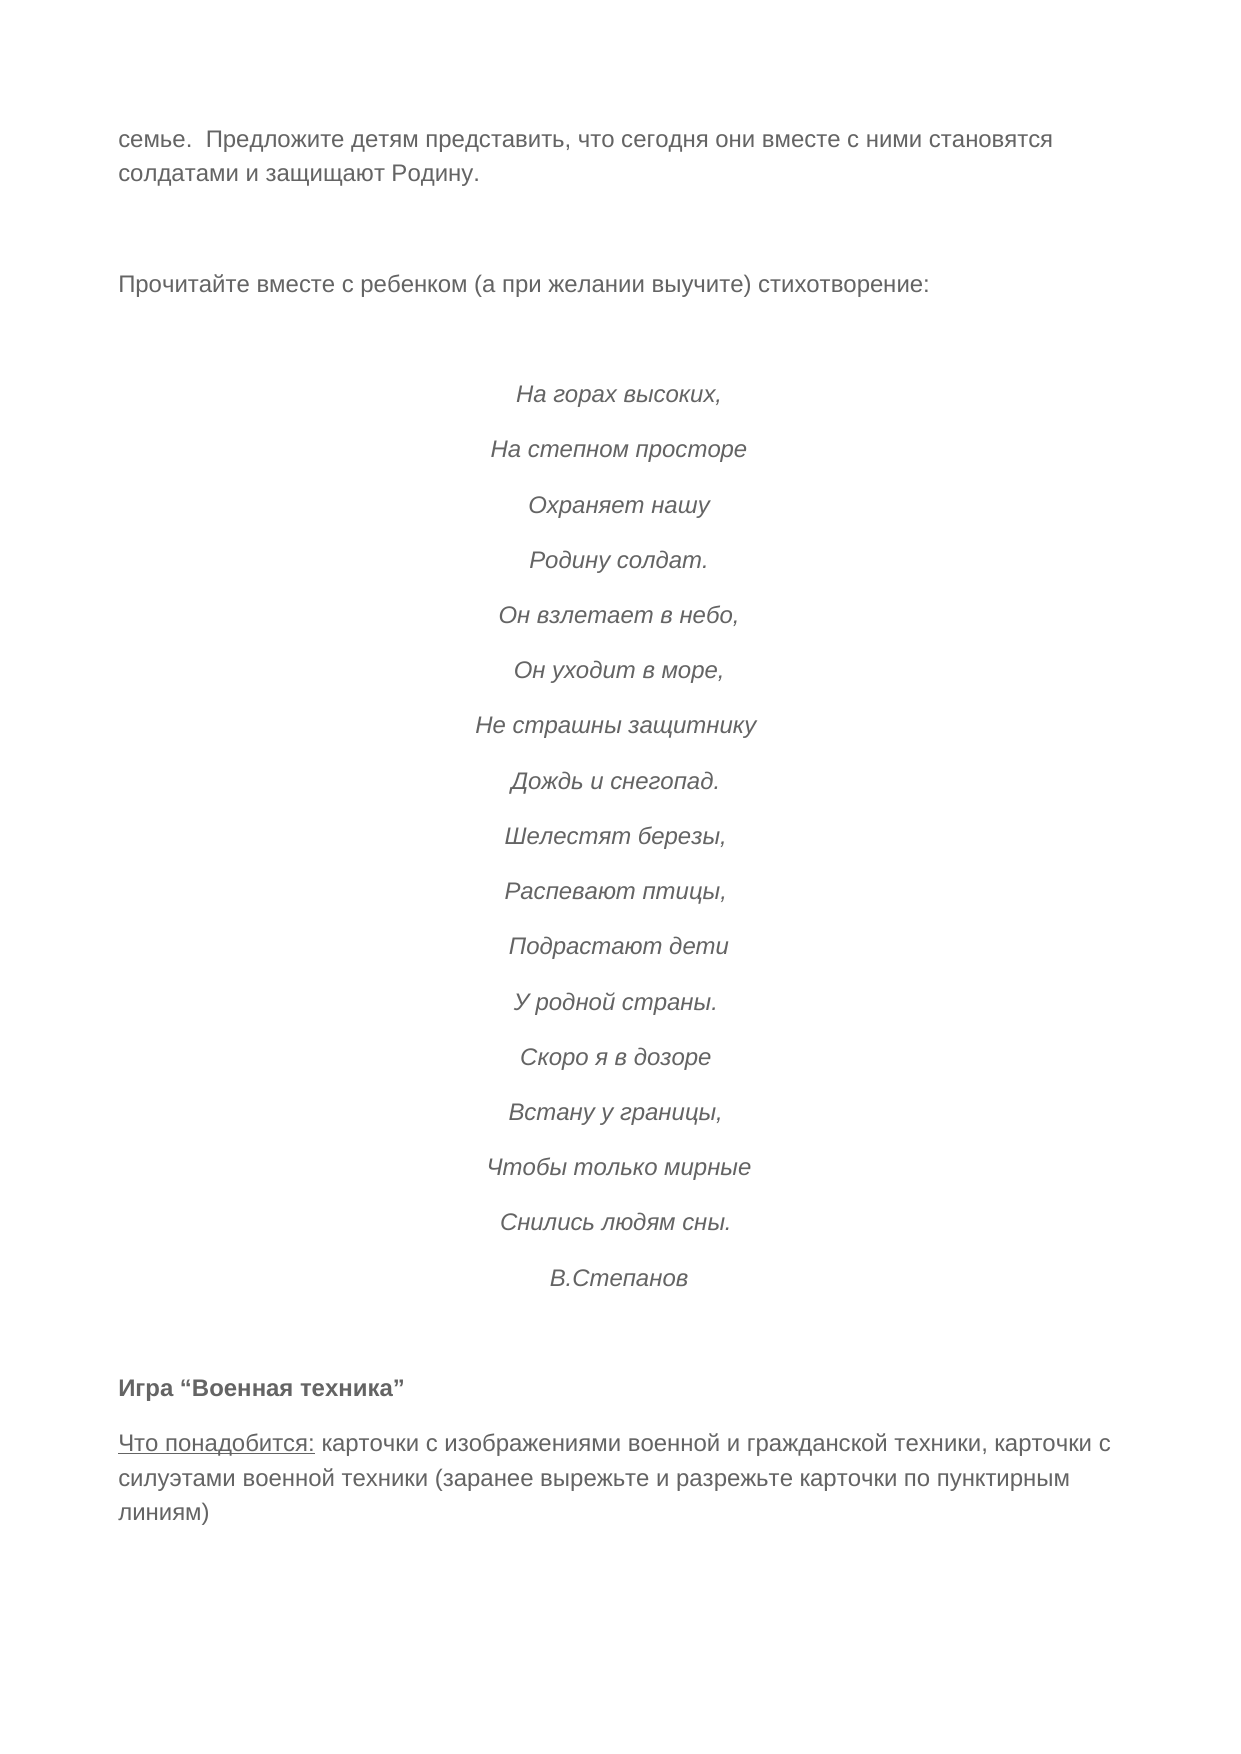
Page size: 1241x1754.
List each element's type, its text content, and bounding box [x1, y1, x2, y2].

text Охраняет нашу [118, 484, 1122, 518]
text Подрастают дети [118, 925, 1122, 960]
text В.Степанов [118, 1257, 1122, 1291]
text Что понадобится: карточки с изображениями военной и гражданской техники, карточки с силуэтами военной техники (заранее вырежьте и разрежьте карточки по пунктирным линиям) [118, 1422, 1122, 1525]
text Не страшны защитнику [118, 704, 1122, 739]
text На горах высоких, [118, 373, 1122, 408]
text Чтобы только мирные [118, 1146, 1122, 1181]
text Снились людям сны. [118, 1201, 1122, 1236]
text Прочитайте вместе с ребенком (а при желании выучите) стихотворение: [118, 263, 1122, 297]
text Он взлетает в небо, [118, 594, 1122, 628]
text Родину солдат. [118, 539, 1122, 573]
text У родной страны. [118, 981, 1122, 1015]
text Он уходит в море, [118, 649, 1122, 684]
text Шелестят березы, [118, 815, 1122, 849]
text Распевают птицы, [118, 870, 1122, 904]
text семье. Предложите детям представить, что сегодня они вместе с ними становятся солдатами и защищают Родину. [118, 118, 1122, 187]
text Скоро я в дозоре [118, 1036, 1122, 1070]
text На степном просторе [118, 428, 1122, 463]
text Встану у границы, [118, 1091, 1122, 1125]
text Игра “Военная техника” [118, 1367, 1122, 1401]
text Дождь и снегопад. [118, 760, 1122, 794]
